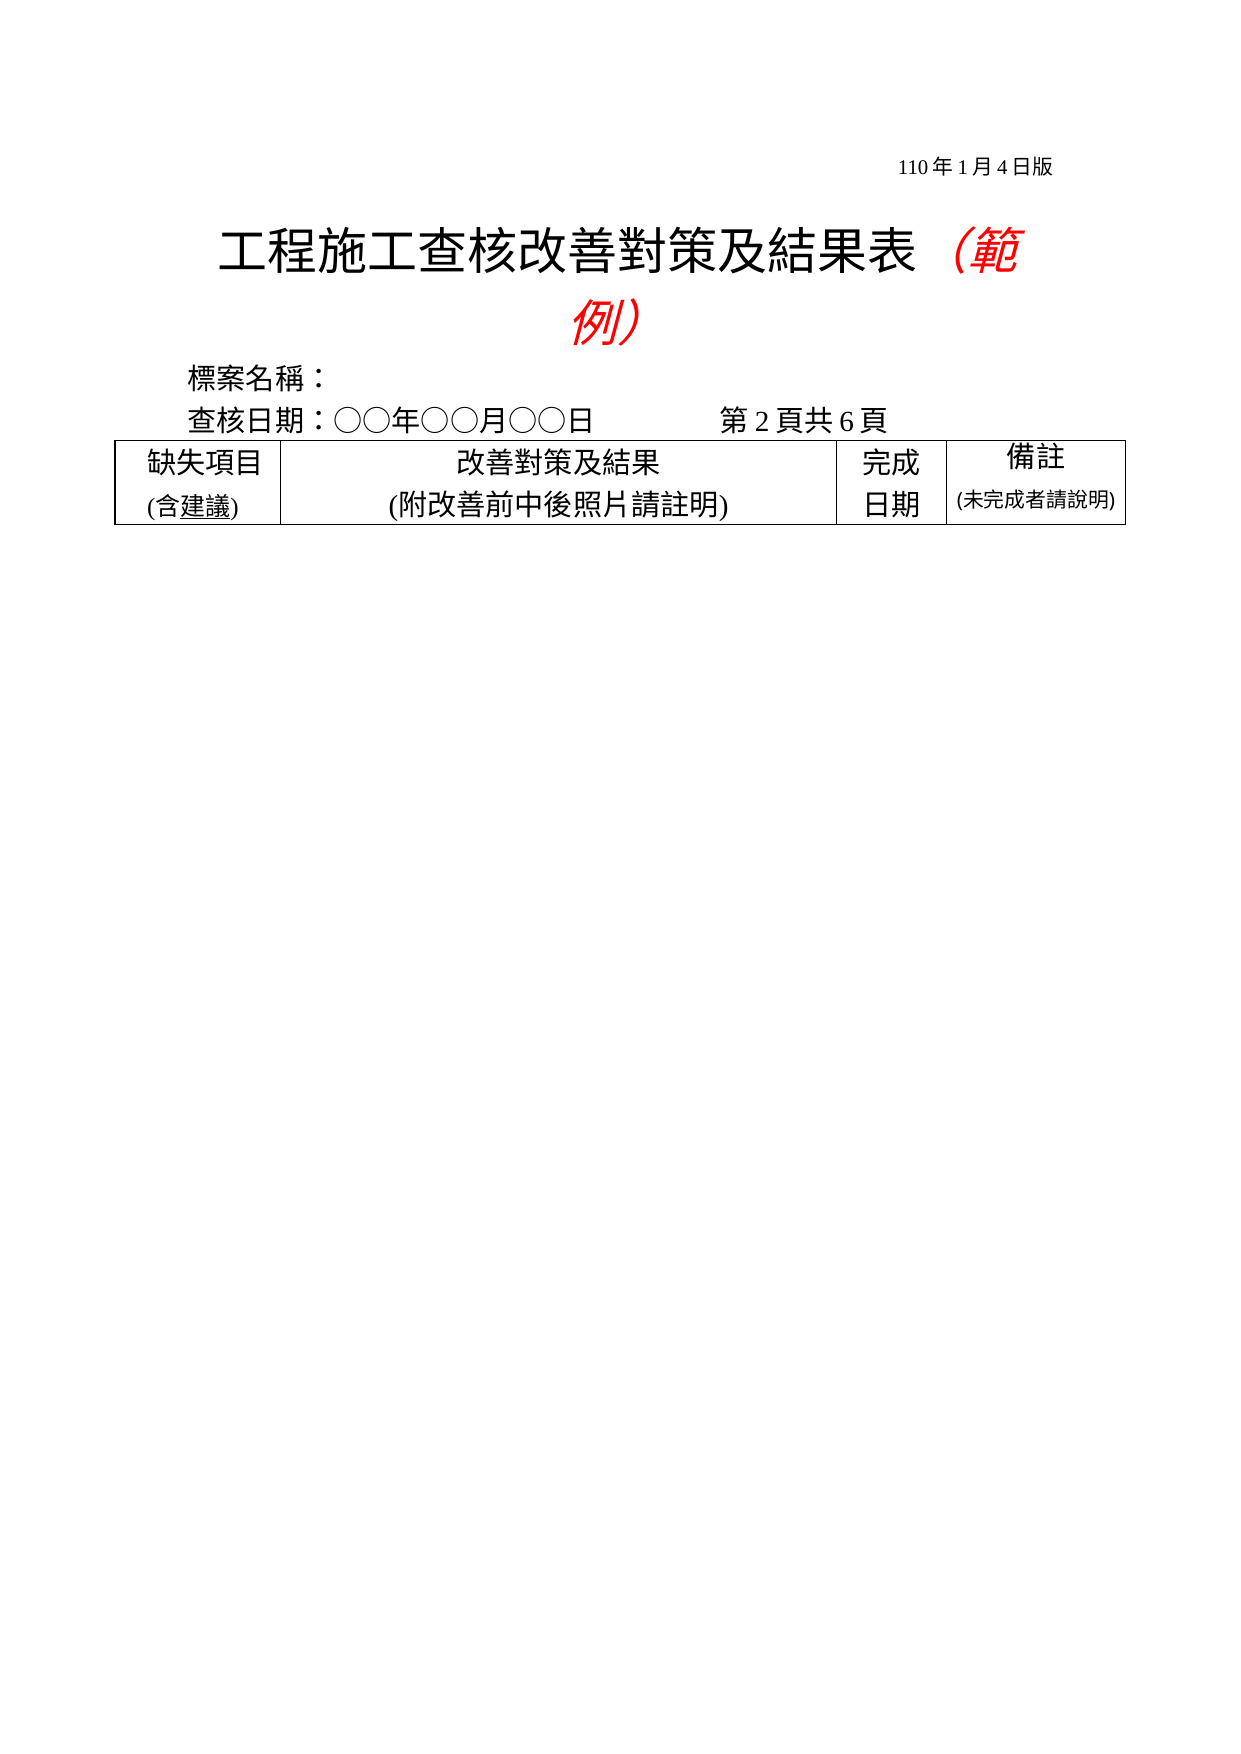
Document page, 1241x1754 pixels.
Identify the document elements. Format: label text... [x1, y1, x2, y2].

text 標案名稱： [187, 356, 1053, 398]
table_header 備註 (未完成者請說明) [947, 441, 1125, 524]
text 查核日期：○○年○○月○○日 第2頁共6頁 [187, 398, 1053, 439]
table_header 缺失項目(含建議) [116, 441, 280, 524]
table_header 完成 日期 [837, 441, 946, 524]
text 工程施工查核改善對策及結果表（範例） [187, 211, 1053, 356]
table_header 改善對策及結果 (附改善前中後照片請註明) [281, 441, 836, 524]
